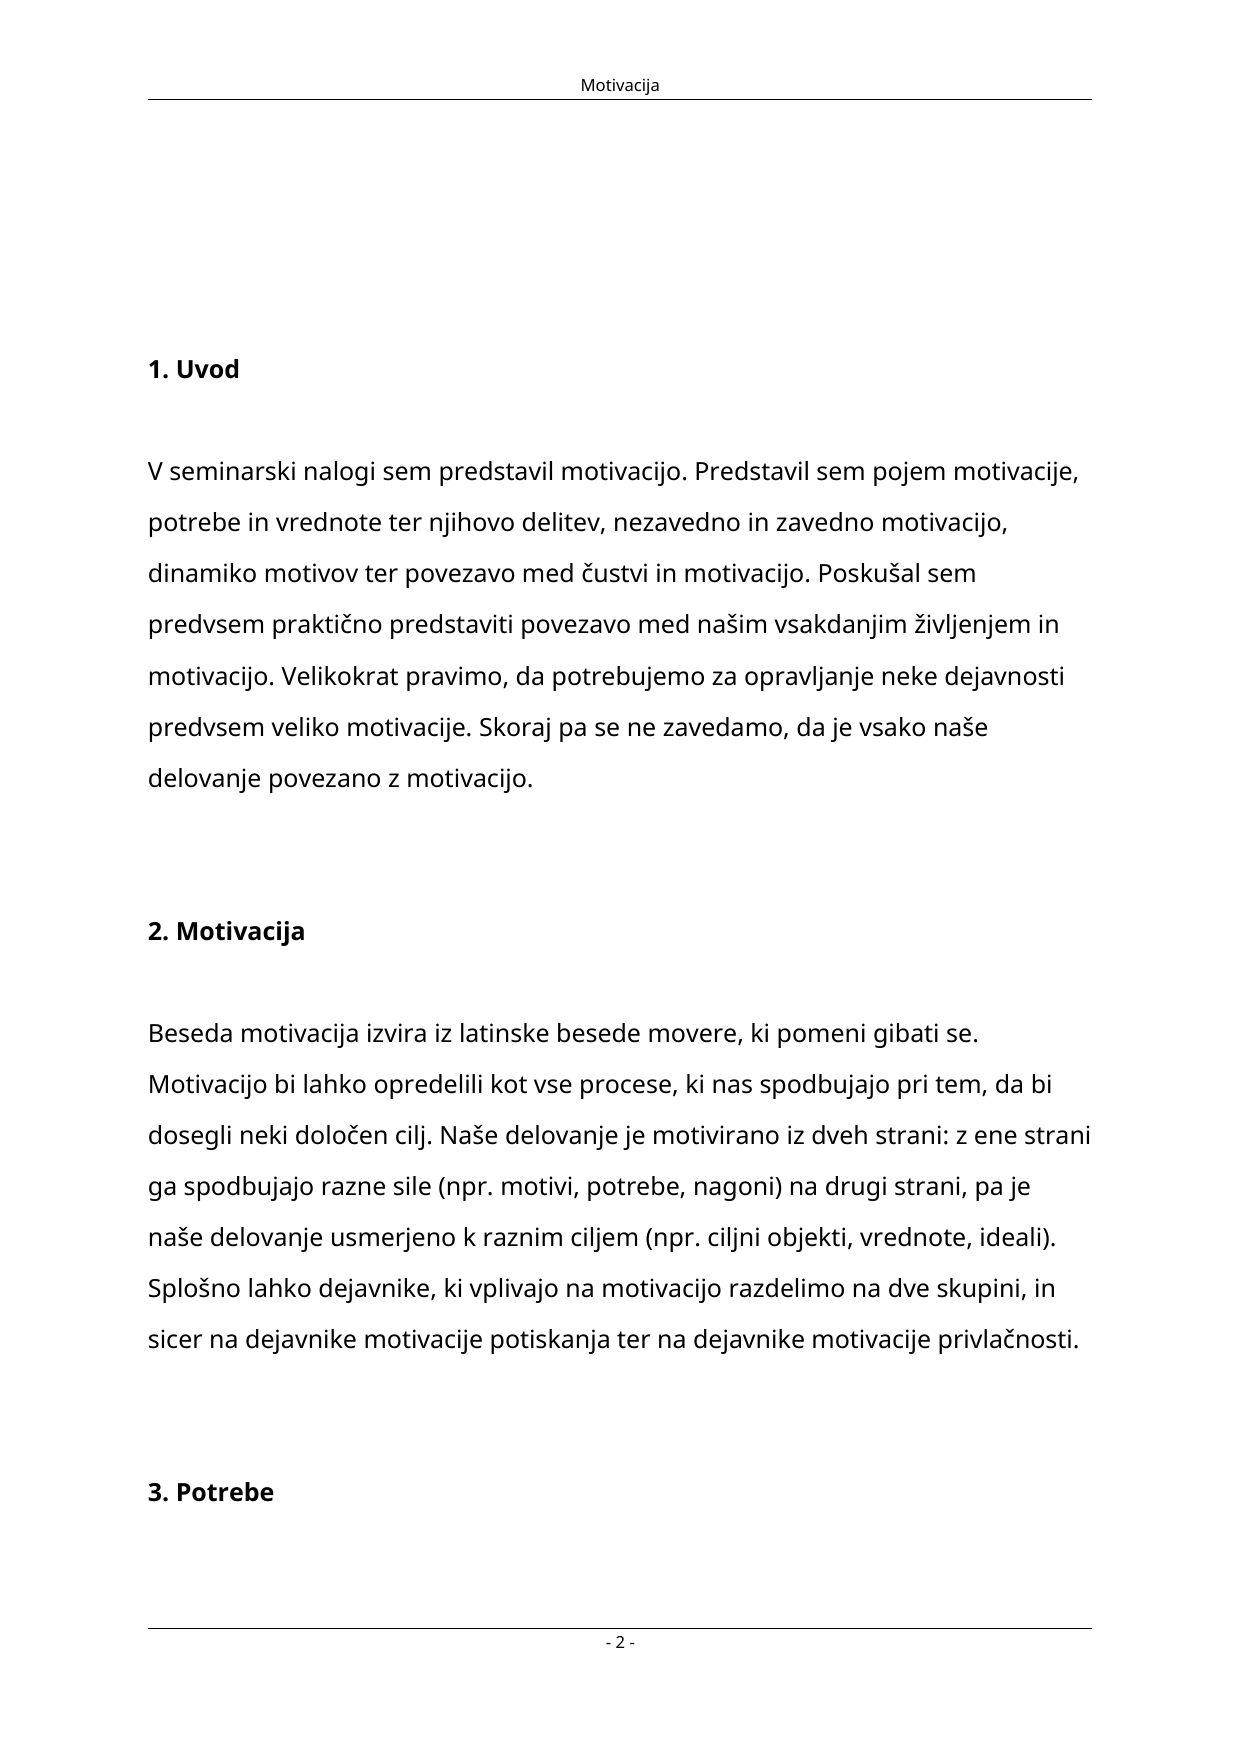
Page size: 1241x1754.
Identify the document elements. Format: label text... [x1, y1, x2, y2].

text 1. Uvod [148, 352, 1092, 386]
text V seminarski nalogi sem predstavil motivacijo. Predstavil sem pojem motivacije, potrebe in vrednote ter njihovo delitev, nezavedno in zavedno motivacijo, dinamiko motivov ter povezavo med čustvi in motivacijo. Poskušal sem predvsem praktično predstaviti povezavo med našim vsakdanjim življenjem in motivacijo. Velikokrat pravimo, da potrebujemo za opravljanje neke dejavnosti predvsem veliko motivacije. Skoraj pa se ne zavedamo, da je vsako naše delovanje povezano z motivacijo. [148, 454, 1092, 794]
text Beseda motivacija izvira iz latinske besede movere, ki pomeni gibati se. Motivacijo bi lahko opredelili kot vse procese, ki nas spodbujajo pri tem, da bi dosegli neki določen cilj. Naše delovanje je motivirano iz dveh strani: z ene strani ga spodbujajo razne sile (npr. motivi, potrebe, nagoni) na drugi strani, pa je naše delovanje usmerjeno k raznim ciljem (npr. ciljni objekti, vrednote, ideali). Splošno lahko dejavnike, ki vplivajo na motivacijo razdelimo na dve skupini, in sicer na dejavnike motivacije potiskanja ter na dejavnike motivacije privlačnosti. [148, 1015, 1092, 1356]
text 2. Motivacija [148, 913, 1092, 947]
text 3. Potrebe [148, 1475, 1092, 1509]
